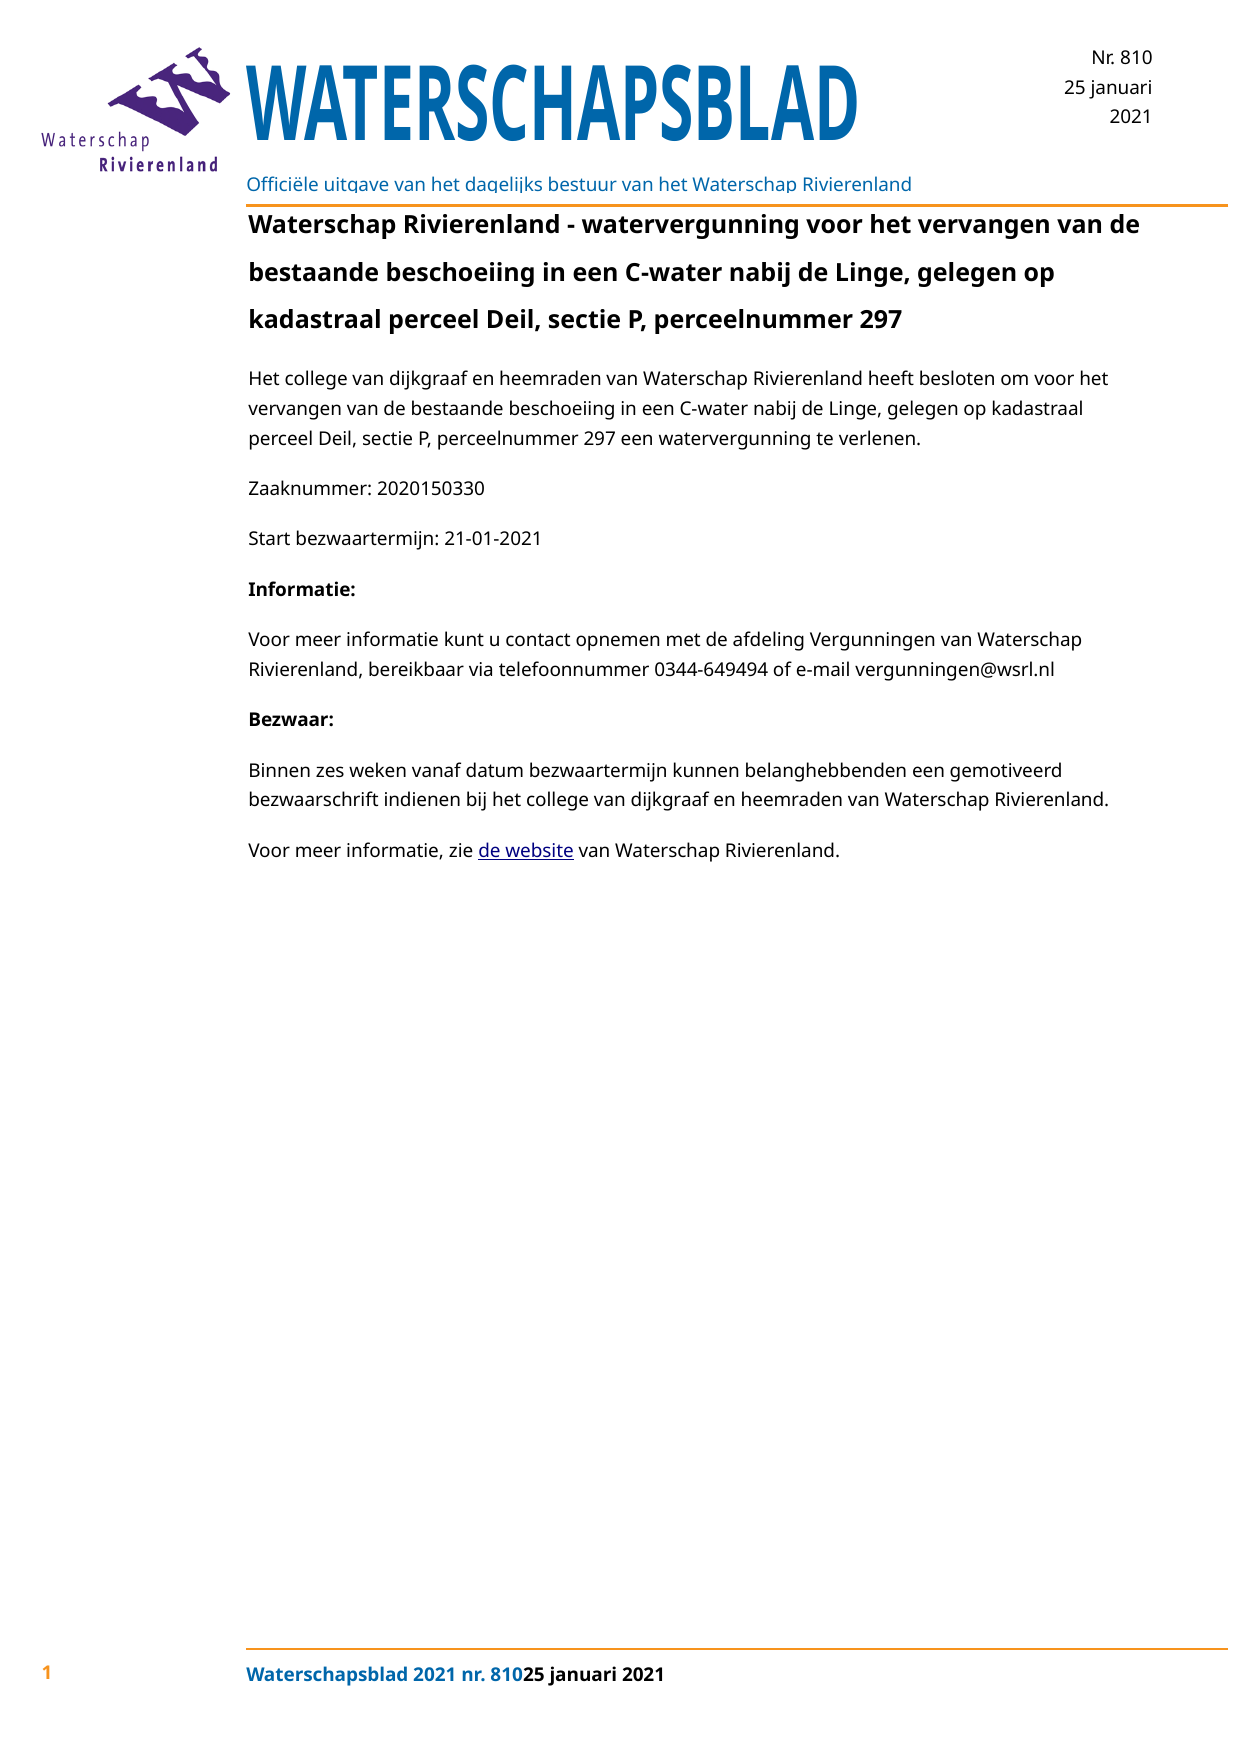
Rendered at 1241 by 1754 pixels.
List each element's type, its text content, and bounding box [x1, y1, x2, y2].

text Waterschap Rivierenland - watervergunning voor het vervangen van de bestaande beschoeiing in een C-water nabij de Linge, gelegen op kadastraal perceel Deil, sectie P, perceelnummer 297 [248, 207, 1152, 336]
picture [41, 47, 231, 172]
text Zaaknummer: 2020150330 [248, 475, 1152, 501]
text Bezwaar: [248, 706, 1152, 732]
text Het college van dijkgraaf en heemraden van Waterschap Rivierenland heeft besloten om voor het vervangen van de bestaande beschoeiing in een C-water nabij de Linge, gelegen op kadastraal perceel Deil, sectie P, perceelnummer 297 een watervergunning te verlenen. [248, 366, 1152, 450]
text Voor meer informatie kunt u contact opnemen met de afdeling Vergunningen van Waterschap Rivierenland, bereikbaar via telefoonnummer 0344-649494 of e-mail vergunningen@wsrl.nl [248, 626, 1152, 682]
text Informatie: [248, 576, 1152, 602]
text Voor meer informatie, zie de website van Waterschap Rivierenland. [248, 837, 1152, 862]
text Start bezwaartermijn: 21-01-2021 [248, 526, 1152, 551]
text Binnen zes weken vanaf datum bezwaartermijn kunnen belanghebbenden een gemotiveerd bezwaarschrift indienen bij het college van dijkgraaf en heemraden van Waterschap Rivierenland. [248, 757, 1152, 812]
